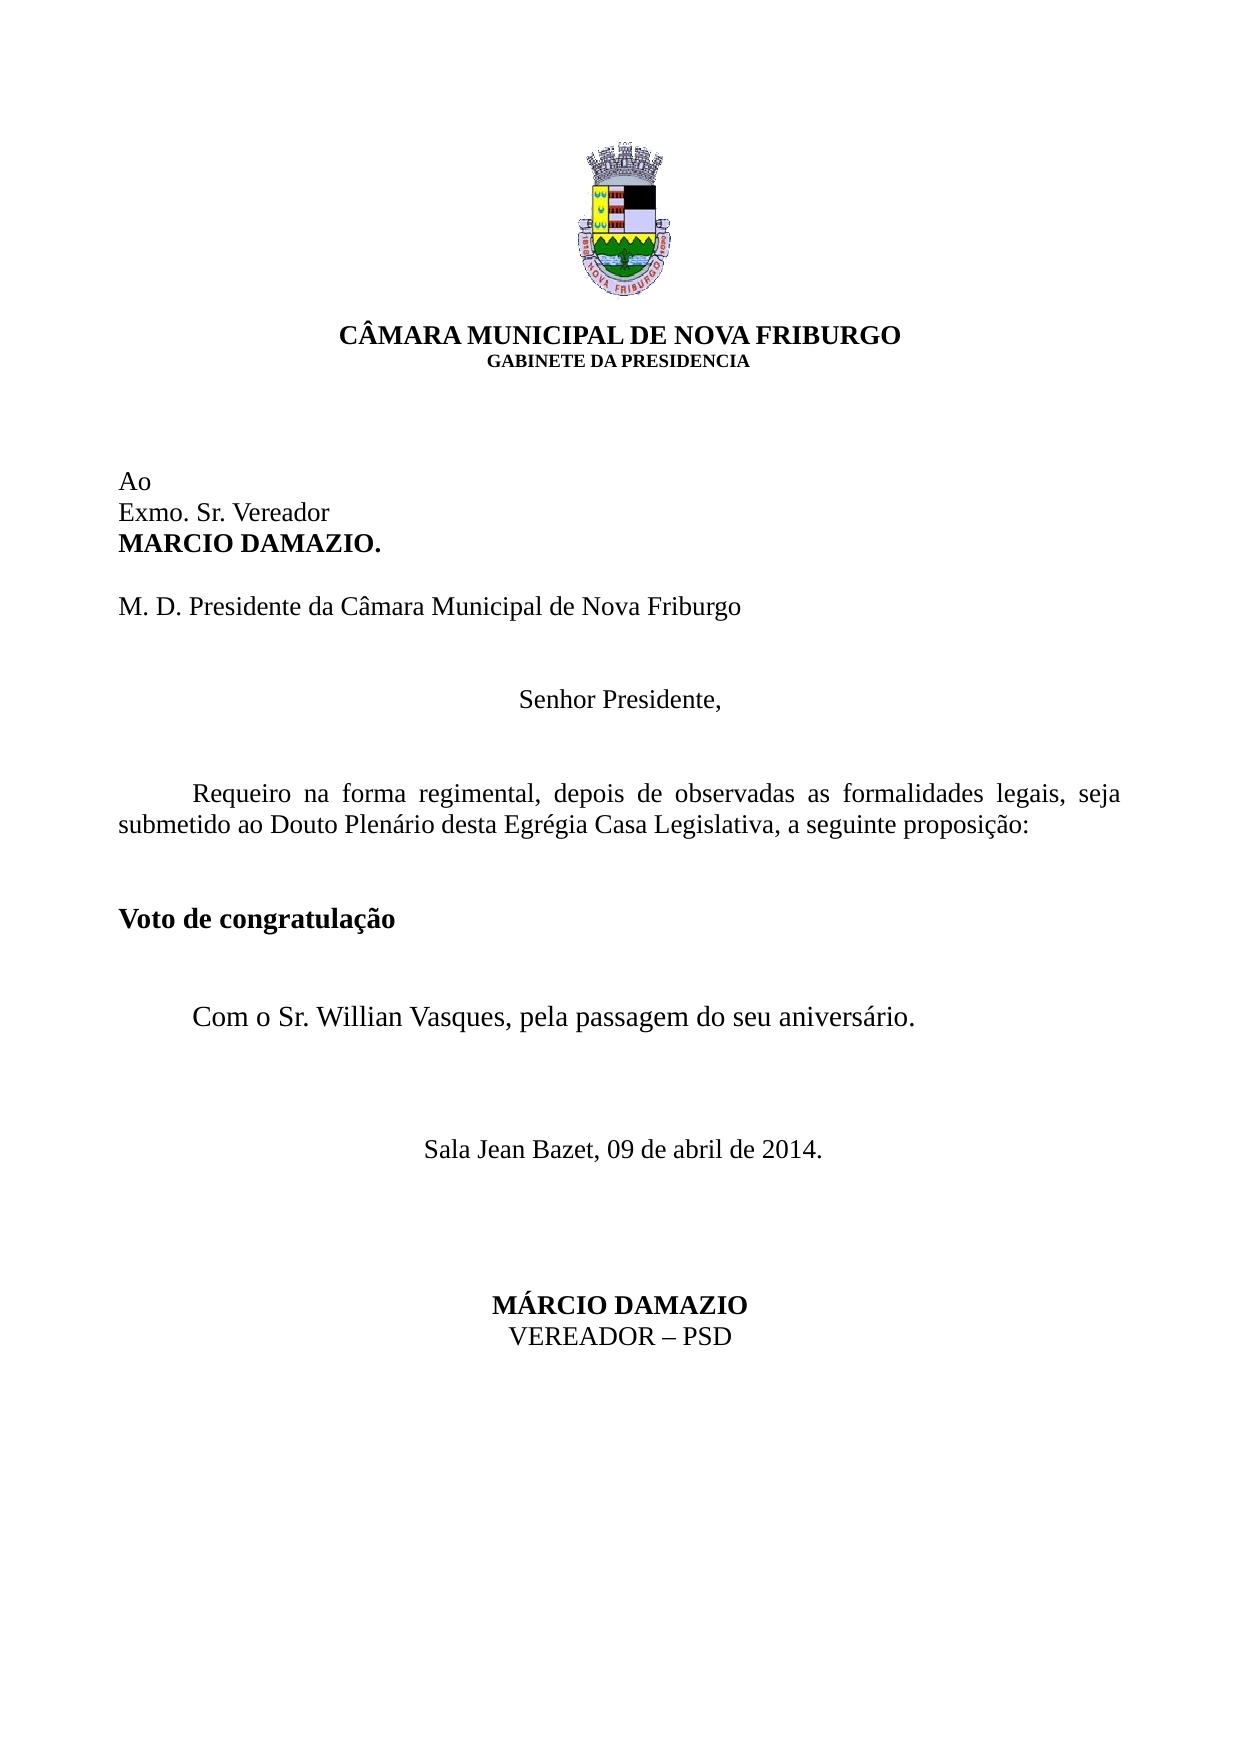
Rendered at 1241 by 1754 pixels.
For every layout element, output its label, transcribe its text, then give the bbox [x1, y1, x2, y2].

text Sala Jean Bazet, 09 de abril de 2014. [118, 1134, 1122, 1165]
text MARCIO DAMAZIO. [118, 527, 1122, 559]
list D. Presidente da Câmara Municipal de Nova Friburgo [118, 590, 1122, 621]
text MÁRCIO DAMAZIO [118, 1289, 1122, 1321]
picture [563, 127, 677, 310]
text GABINETE DA PRESIDENCIA [118, 350, 1122, 372]
text Requeiro na forma regimental, depois de observadas as formalidades legais, seja submetido ao Douto Plenário desta Egrégia Casa Legislativa, a seguinte proposição: [118, 777, 1122, 839]
text CÂMARA MUNICIPAL DE NOVA FRIBURGO [118, 319, 1122, 350]
text Voto de congratulação [118, 901, 1122, 935]
text Ao [118, 465, 1122, 496]
text Exmo. Sr. Vereador [118, 496, 1122, 527]
text Com o Sr. Willian Vasques, pela passagem do seu aniversário. [118, 999, 1122, 1033]
text Senhor Presidente, [118, 683, 1122, 714]
text VEREADOR – PSD [118, 1321, 1122, 1352]
